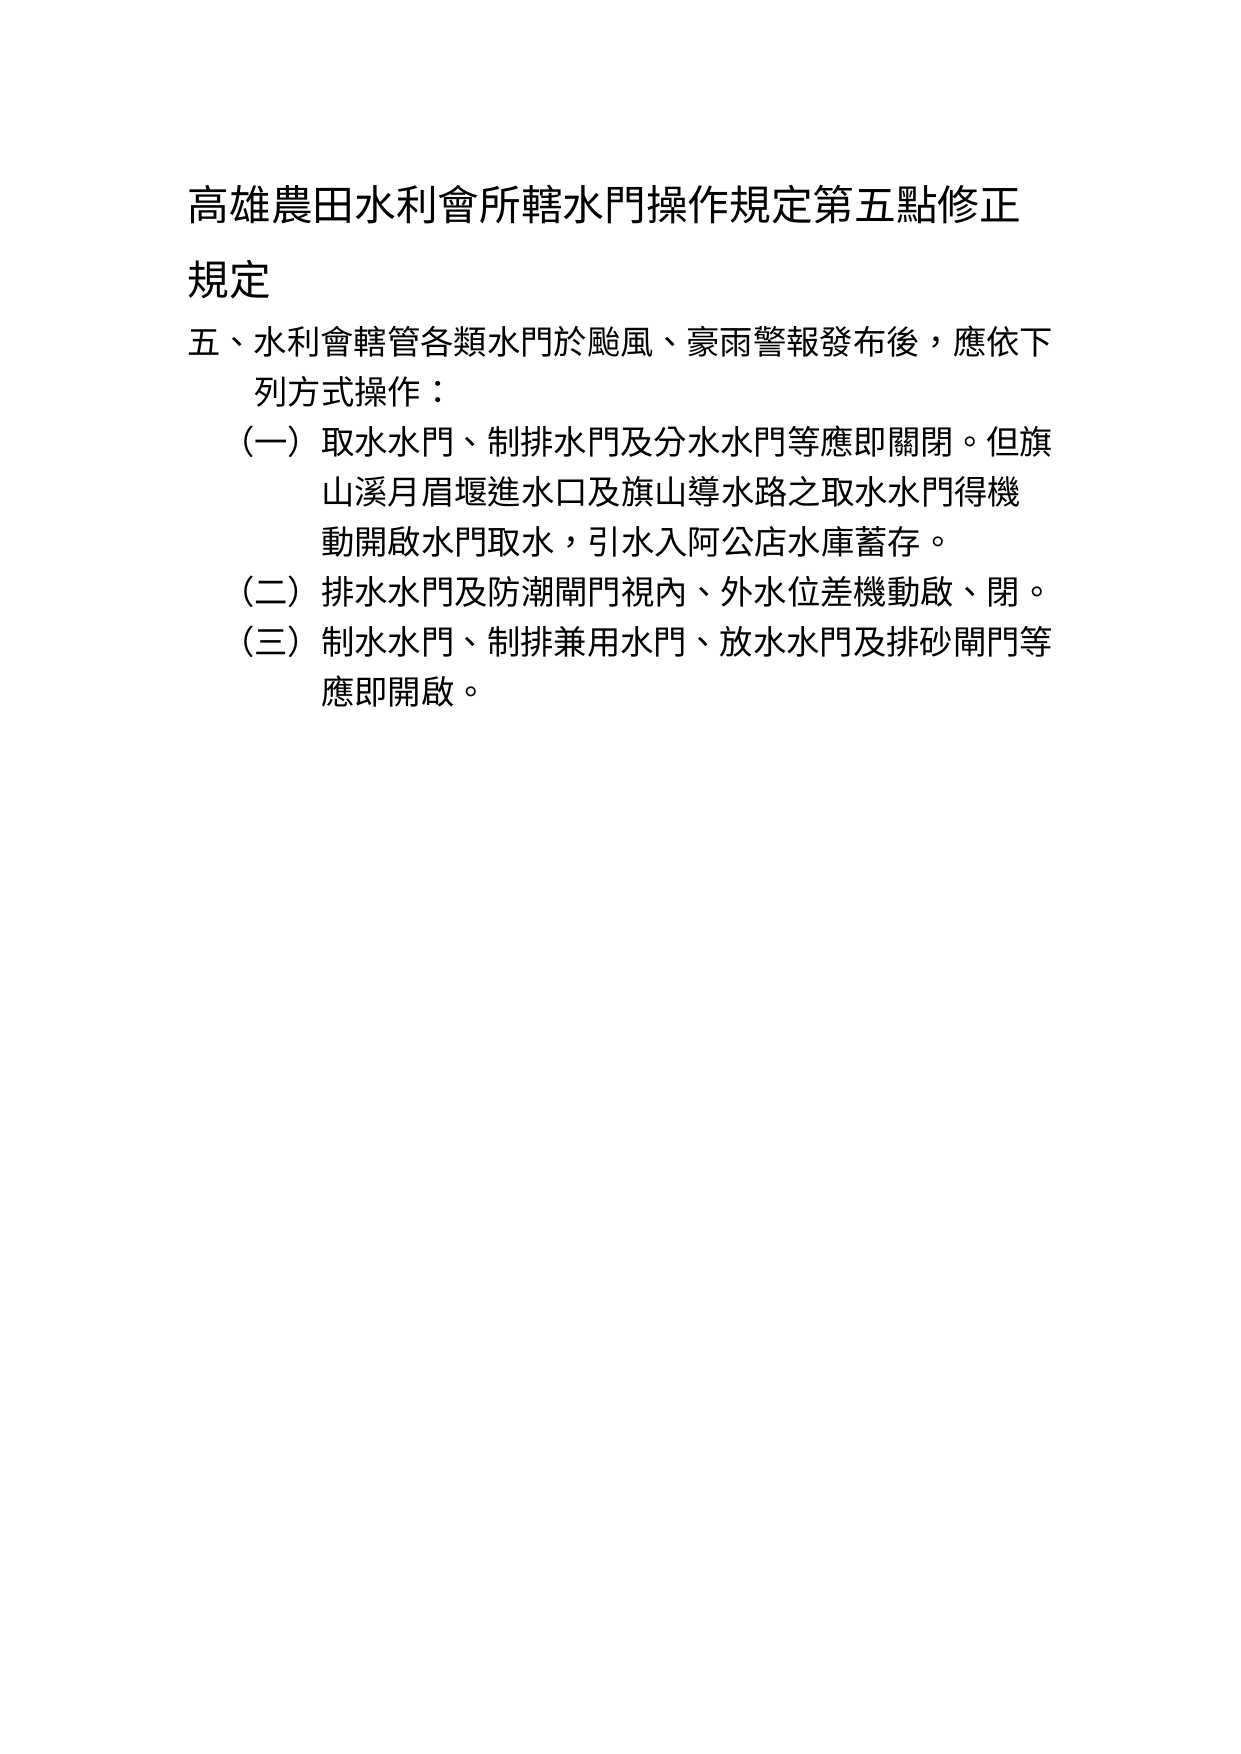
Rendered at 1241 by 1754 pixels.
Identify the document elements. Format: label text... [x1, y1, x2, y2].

text 高雄農田水利會所轄水門操作規定第五點修正規定 [187, 164, 1053, 314]
text 五、水利會轄管各類水門於颱風、豪雨警報發布後，應依下列方式操作： [187, 314, 1053, 414]
text （二）排水水門及防潮閘門視內、外水位差機動啟、閉。 [221, 564, 1053, 614]
text （三）制水水門、制排兼用水門、放水水門及排砂閘門等應即開啟。 [221, 614, 1053, 714]
text （一）取水水門、制排水門及分水水門等應即關閉。但旗山溪月眉堰進水口及旗山導水路之取水水門得機動開啟水門取水，引水入阿公店水庫蓄存。 [221, 414, 1053, 564]
